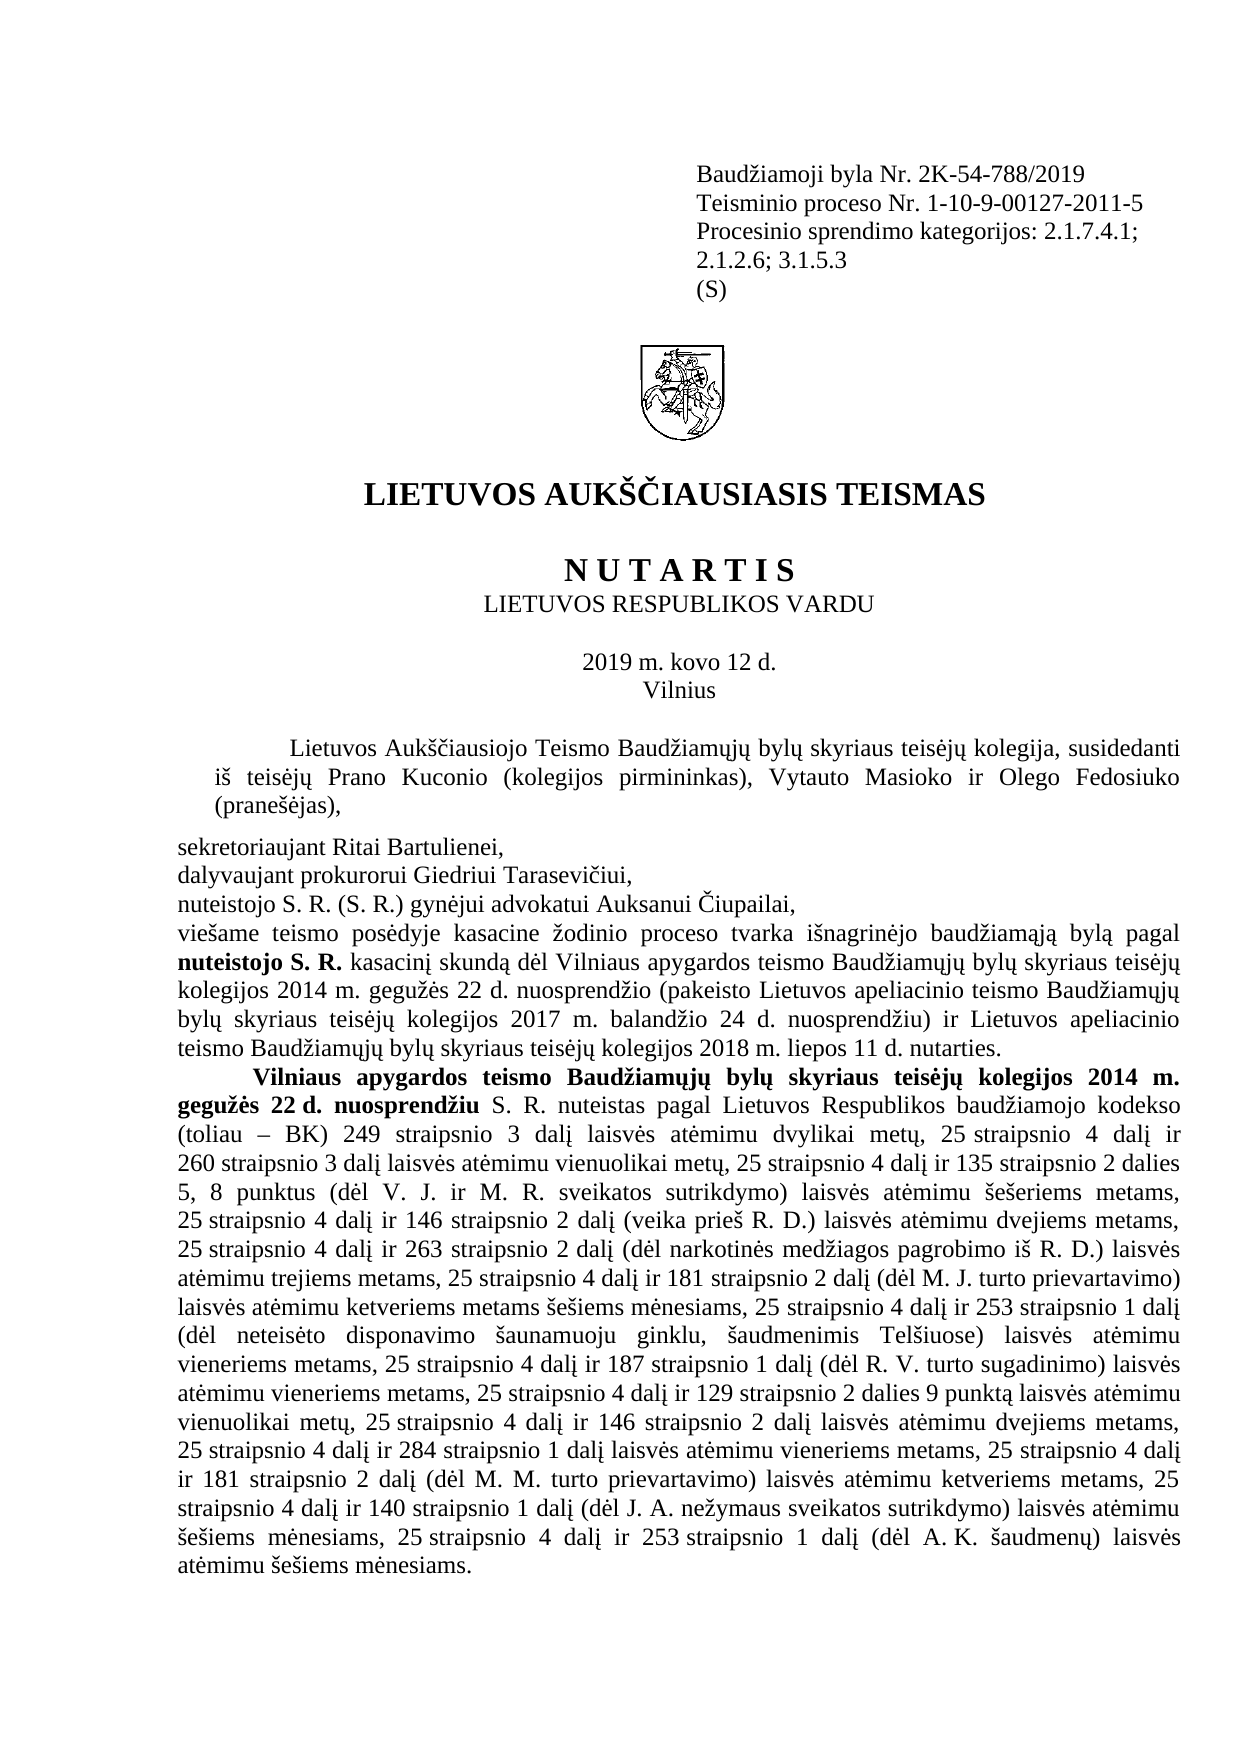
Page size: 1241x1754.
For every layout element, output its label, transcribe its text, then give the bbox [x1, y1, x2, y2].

text 2.1.2.6; 3.1.5.3 [696, 245, 1181, 274]
text Procesinio sprendimo kategorijos: 2.1.7.4.1; [696, 216, 1181, 245]
text Baudžiamoji byla Nr. 2K-54-788/2019 [658, 159, 1181, 188]
text LIETUVOS RESPUBLIKOS VARDU [177, 589, 1181, 618]
text Vilnius [177, 675, 1181, 704]
text dalyvaujant prokurorui Giedriui Tarasevičiui, [177, 860, 1181, 889]
text viešame teismo posėdyje kasacine žodinio proceso tvarka išnagrinėjo baudžiamąją bylą pagal nuteistojo S. R. kasacinį skundą dėl Vilniaus apygardos teismo Baudžiamųjų bylų skyriaus teisėjų kolegijos 2014 m. gegužės 22 d. nuosprendžio (pakeisto Lietuvos apeliacinio teismo Baudžiamųjų bylų skyriaus teisėjų kolegijos 2017 m. balandžio 24 d. nuosprendžiu) ir Lietuvos apeliacinio teismo Baudžiamųjų bylų skyriaus teisėjų kolegijos 2018 m. liepos 11 d. nutarties. [177, 918, 1181, 1062]
text (S) [696, 274, 1181, 303]
text sekretoriaujant Ritai Bartulienei, [177, 832, 1181, 860]
text N U T A R T I S [177, 551, 1181, 589]
text LIETUVOS AUKŠČIAUSIASIS TEISMAS [177, 474, 1181, 512]
text Teisminio proceso Nr. 1-10-9-00127-2011-5 [658, 188, 1181, 216]
text nuteistojo S. R. (S. R.) gynėjui advokatui Auksanui Čiupailai, [177, 889, 1181, 918]
text Lietuvos Aukščiausiojo Teismo Baudžiamųjų bylų skyriaus teisėjų kolegija, susidedanti iš teisėjų Prano Kuconio (kolegijos pirmininkas), Vytauto Masioko ir Olego Fedosiuko (pranešėjas), [214, 733, 1181, 819]
text Vilniaus apygardos teismo Baudžiamųjų bylų skyriaus teisėjų kolegijos 2014 m. gegužės 22 d. nuosprendžiu S. R. nuteistas pagal Lietuvos Respublikos baudžiamojo kodekso (toliau – BK) 249 straipsnio 3 dalį laisvės atėmimu dvylikai metų, 25 straipsnio 4 dalį ir 260 straipsnio 3 dalį laisvės atėmimu vienuolikai metų, 25 straipsnio 4 dalį ir 135 straipsnio 2 dalies 5, 8 punktus (dėl V. J. ir M. R. sveikatos sutrikdymo) laisvės atėmimu šešeriems metams, 25 straipsnio 4 dalį ir 146 straipsnio 2 dalį (veika prieš R. D.) laisvės atėmimu dvejiems metams, 25 straipsnio 4 dalį ir 263 straipsnio 2 dalį (dėl narkotinės medžiagos pagrobimo iš R. D.) laisvės atėmimu trejiems metams, 25 straipsnio 4 dalį ir 181 straipsnio 2 dalį (dėl M. J. turto prievartavimo) laisvės atėmimu ketveriems metams šešiems mėnesiams, 25 straipsnio 4 dalį ir 253 straipsnio 1 dalį (dėl neteisėto disponavimo šaunamuoju ginklu, šaudmenimis Telšiuose) laisvės atėmimu vieneriems metams, 25 straipsnio 4 dalį ir 187 straipsnio 1 dalį (dėl R. V. turto sugadinimo) laisvės atėmimu vieneriems metams, 25 straipsnio 4 dalį ir 129 straipsnio 2 dalies 9 punktą laisvės atėmimu vienuolikai metų, 25 straipsnio 4 dalį ir 146 straipsnio 2 dalį laisvės atėmimu dvejiems metams, 25 straipsnio 4 dalį ir 284 straipsnio 1 dalį laisvės atėmimu vieneriems metams, 25 straipsnio 4 dalį ir 181 straipsnio 2 dalį (dėl M. M. turto prievartavimo) laisvės atėmimu ketveriems metams, 25 straipsnio 4 dalį ir 140 straipsnio 1 dalį (dėl J. A. nežymaus sveikatos sutrikdymo) laisvės atėmimu šešiems mėnesiams, 25 straipsnio 4 dalį ir 253 straipsnio 1 dalį (dėl A. K. šaudmenų) laisvės atėmimu šešiems mėnesiams. [177, 1062, 1181, 1579]
text 2019 m. kovo 12 d. [177, 647, 1181, 675]
